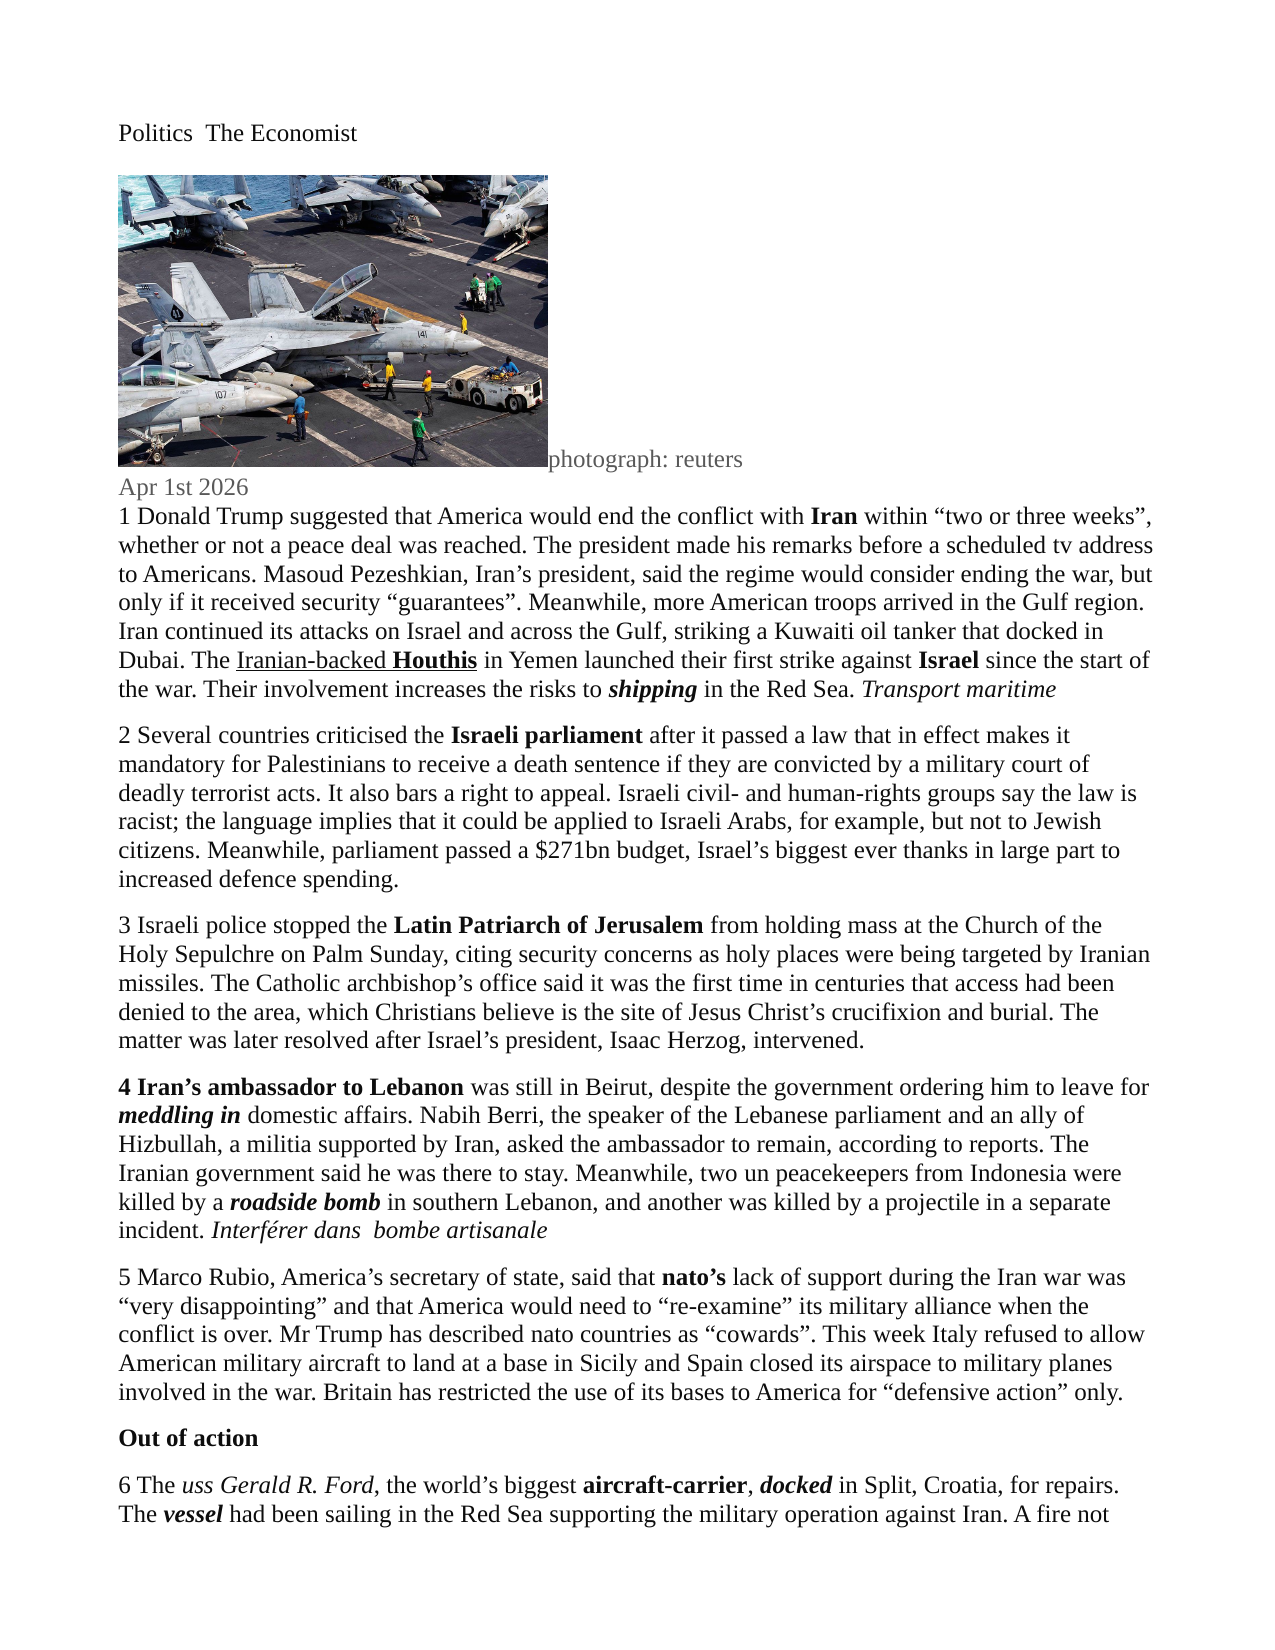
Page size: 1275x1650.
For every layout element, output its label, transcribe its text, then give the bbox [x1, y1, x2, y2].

text 3 Israeli police stopped the Latin Patriarch of Jerusalem from holding mass at the Church of the Holy Sepulchre on Palm Sunday, citing security concerns as holy places were being targeted by Iranian missiles. The Catholic archbishop’s office said it was the first time in centuries that access had been denied to the area, which Christians believe is the site of Jesus Christ’s crucifixion and burial. The matter was later resolved after Israel’s president, Isaac Herzog, intervened. [118, 910, 1157, 1054]
text Apr 1st 2026 [118, 472, 1157, 501]
text 6 The USS Gerald R. Ford, the world’s biggest aircraft-carrier, docked in Split, Croatia, for repairs. The vessel had been sailing in the Red Sea supporting the military operation against Iran. A fire not [118, 1470, 1157, 1527]
subtitle Out of action [118, 1423, 1157, 1452]
text 2 Several countries criticised the Israeli parliament after it passed a law that in effect makes it mandatory for Palestinians to receive a death sentence if they are convicted by a military court of deadly terrorist acts. It also bars a right to appeal. Israeli civil- and human-rights groups say the law is racist; the language implies that it could be applied to Israeli Arabs, for example, but not to Jewish citizens. Meanwhile, parliament passed a $271bn budget, Israel’s biggest ever thanks in large part to increased defence spending. [118, 720, 1157, 893]
text Photograph: Reuters [118, 176, 1157, 472]
text 5 Marco Rubio, America’s secretary of state, said that NATO’s lack of support during the Iran war was “very disappointing” and that America would need to “re-examine” its military alliance when the conflict is over. Mr Trump has described NATO countries as “cowards”. This week Italy refused to allow American military aircraft to land at a base in Sicily and Spain closed its airspace to military planes involved in the war. Britain has restricted the use of its bases to America for “defensive action” only. [118, 1262, 1157, 1406]
text 1 Donald Trump suggested that America would end the conflict with Iran within “two or three weeks”, whether or not a peace deal was reached. The president made his remarks before a scheduled TV address to Americans. Masoud Pezeshkian, Iran’s president, said the regime would consider ending the war, but only if it received security “guarantees”. Meanwhile, more American troops arrived in the Gulf region. Iran continued its attacks on Israel and across the Gulf, striking a Kuwaiti oil tanker that docked in Dubai. The Iranian-backed Houthis in Yemen launched their first strike against Israel since the start of the war. Their involvement increases the risks to shipping in the Red Sea. Transport maritime [118, 501, 1157, 702]
picture [118, 175, 548, 467]
subtitle Politics The Economist [118, 118, 1157, 147]
text 4 Iran’s ambassador to Lebanon was still in Beirut, despite the government ordering him to leave for meddling in domestic affairs. Nabih Berri, the speaker of the Lebanese parliament and an ally of Hizbullah, a militia supported by Iran, asked the ambassador to remain, according to reports. The Iranian government said he was there to stay. Meanwhile, two UN peacekeepers from Indonesia were killed by a roadside bomb in southern Lebanon, and another was killed by a projectile in a separate incident. Interférer dans bombe artisanale [118, 1072, 1157, 1244]
